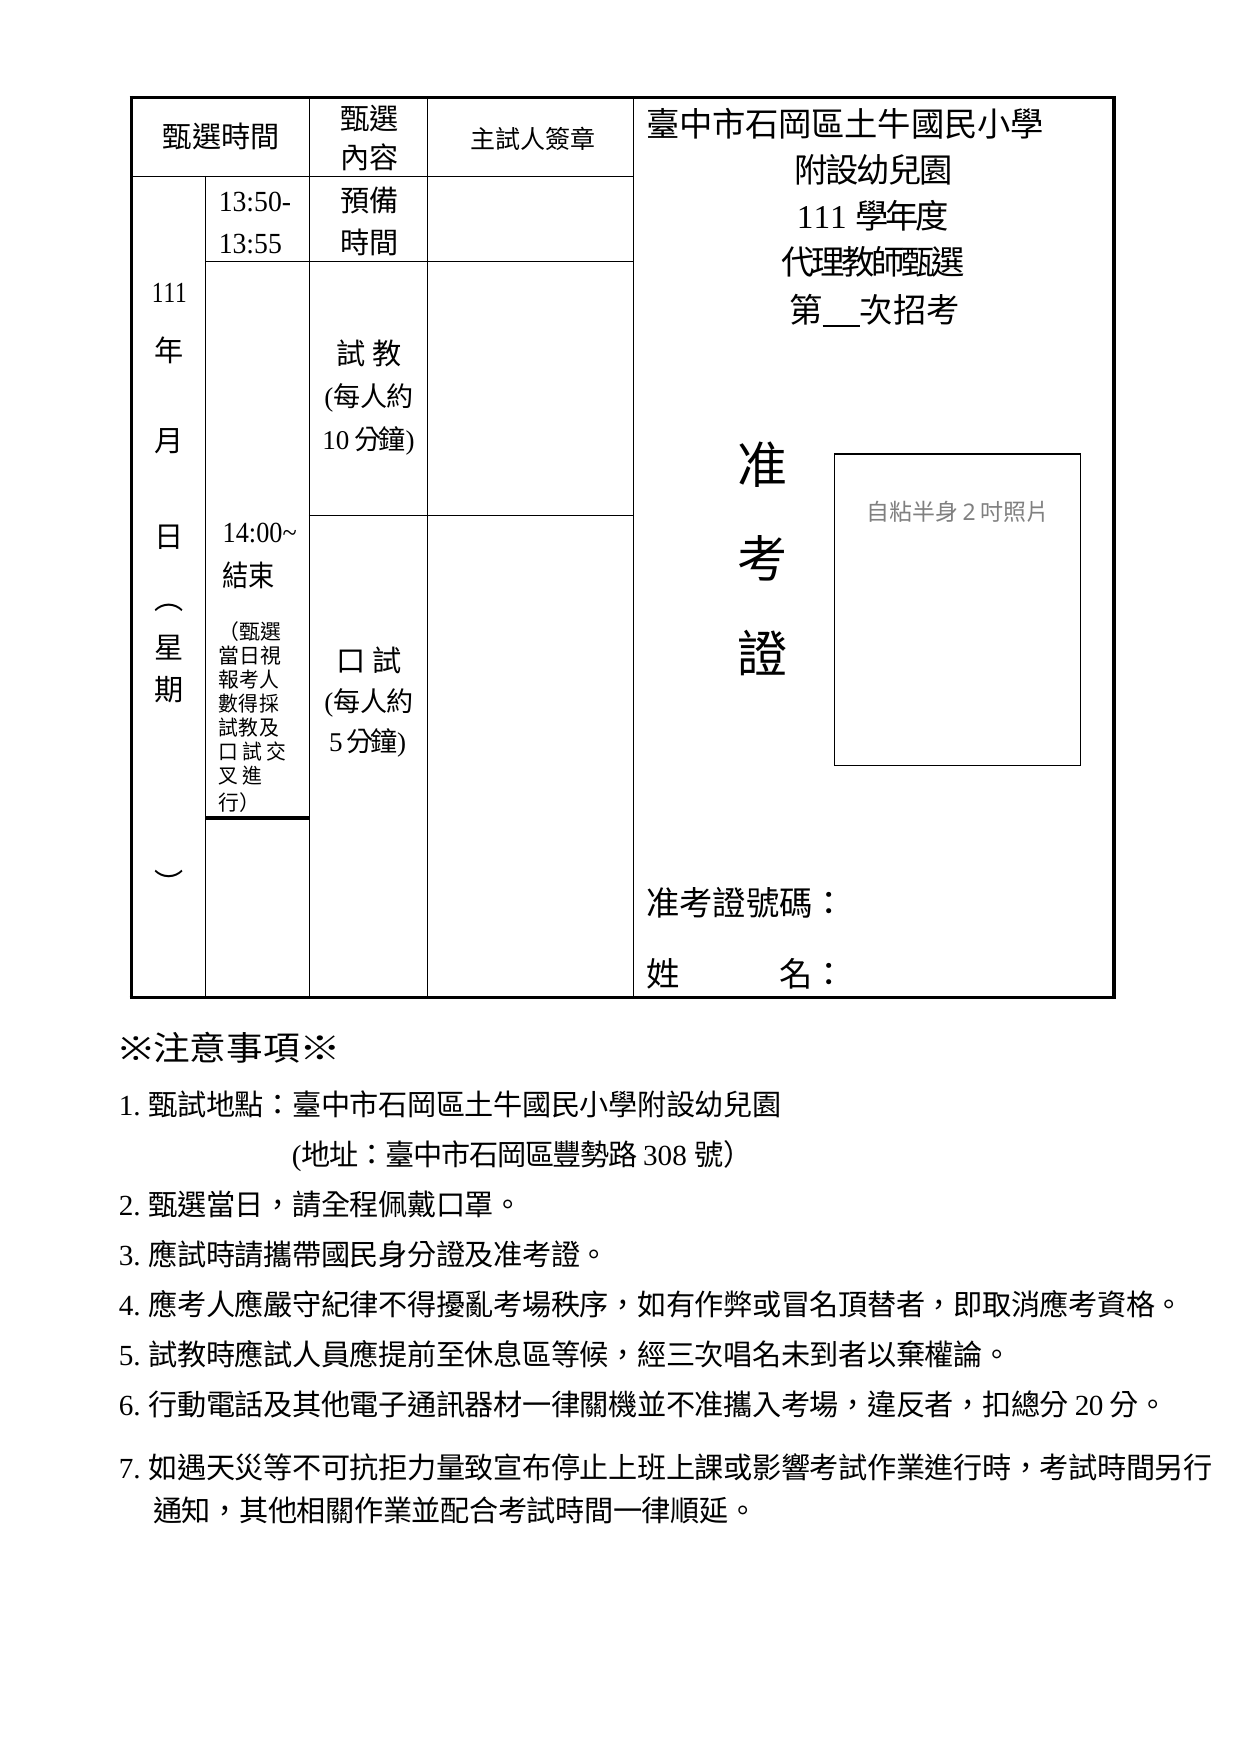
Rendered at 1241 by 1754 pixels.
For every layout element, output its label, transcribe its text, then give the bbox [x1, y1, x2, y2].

table_cell [310, 516, 427, 571]
list 甄試地點：臺中市石岡區土牛國民小學附設幼兒園 [119, 1095, 791, 1120]
table_cell [428, 177, 633, 261]
list 甄選當日，請全程佩戴口罩。 [119, 1195, 1213, 1220]
table_cell 月 [133, 414, 205, 488]
list 應考人應嚴守紀律不得擾亂考場秩序，如有作弊或冒名頂替者，即取消應考資格。 [119, 1295, 1213, 1320]
table_cell 111 [133, 261, 205, 321]
table_cell 10分鐘) [310, 414, 427, 488]
table_header 甄選時間 [133, 99, 309, 176]
table_cell 13:50- [206, 177, 309, 219]
list (地址：臺中市石岡區豐勢路 308 號） [295, 1145, 791, 1170]
table_cell [133, 816, 205, 856]
table_cell 時間 [310, 219, 427, 261]
table_cell ︶ [133, 856, 205, 996]
list 應試時請攜帶國民身分證及准考證。 [119, 1245, 1213, 1270]
table_cell 星 期 [133, 623, 205, 816]
table_cell 試 教 [310, 321, 427, 375]
table_cell [206, 820, 309, 856]
table_cell [310, 571, 427, 622]
table_cell [310, 262, 427, 321]
table_cell [206, 321, 309, 375]
table_cell [428, 262, 633, 515]
table_cell [133, 219, 205, 261]
table_cell (每人約 [310, 375, 427, 414]
list 如遇天災等不可抗拒力量致宣布停止上班上課或影響考試作業進行時，考試時間另行通知，其他相關作業並配合考試時間一律順延。 [119, 1445, 1213, 1530]
table_header 臺中市石岡區土牛國民小學 附設幼兒園 111 學年度 代理教師甄選 第 次招考 准 考 證 准考證號碼： 姓 名： [634, 99, 1112, 996]
table_cell ︵ [133, 571, 205, 622]
table_cell [310, 488, 427, 515]
table_cell 年 [133, 321, 205, 375]
table_cell 13:55 [206, 219, 309, 261]
text ※注意事項※ [119, 1021, 1213, 1070]
table_cell [206, 262, 309, 321]
table_cell [206, 856, 309, 996]
table_cell 預備 [310, 177, 427, 219]
table_cell [133, 375, 205, 414]
table_header 主試人簽章 [428, 99, 633, 176]
table_cell 日 [133, 488, 205, 571]
table_cell 口 試 (每人約 5 分鐘) [310, 623, 427, 996]
list 行動電話及其他電子通訊器材一律關機並不准攜入考場，違反者，扣總分20分。 [119, 1395, 1213, 1420]
table_cell [428, 516, 633, 996]
table_header 甄選 內容 [310, 99, 427, 176]
table_cell [133, 177, 205, 219]
list 試教時應試人員應提前至休息區等候，經三次唱名未到者以棄權論。 [119, 1345, 1213, 1370]
table_cell [206, 375, 309, 414]
table_cell 14:00~結束 （甄選當日視報考人數得採試教及口試交叉進 行） [206, 488, 309, 816]
table_cell [206, 414, 309, 488]
